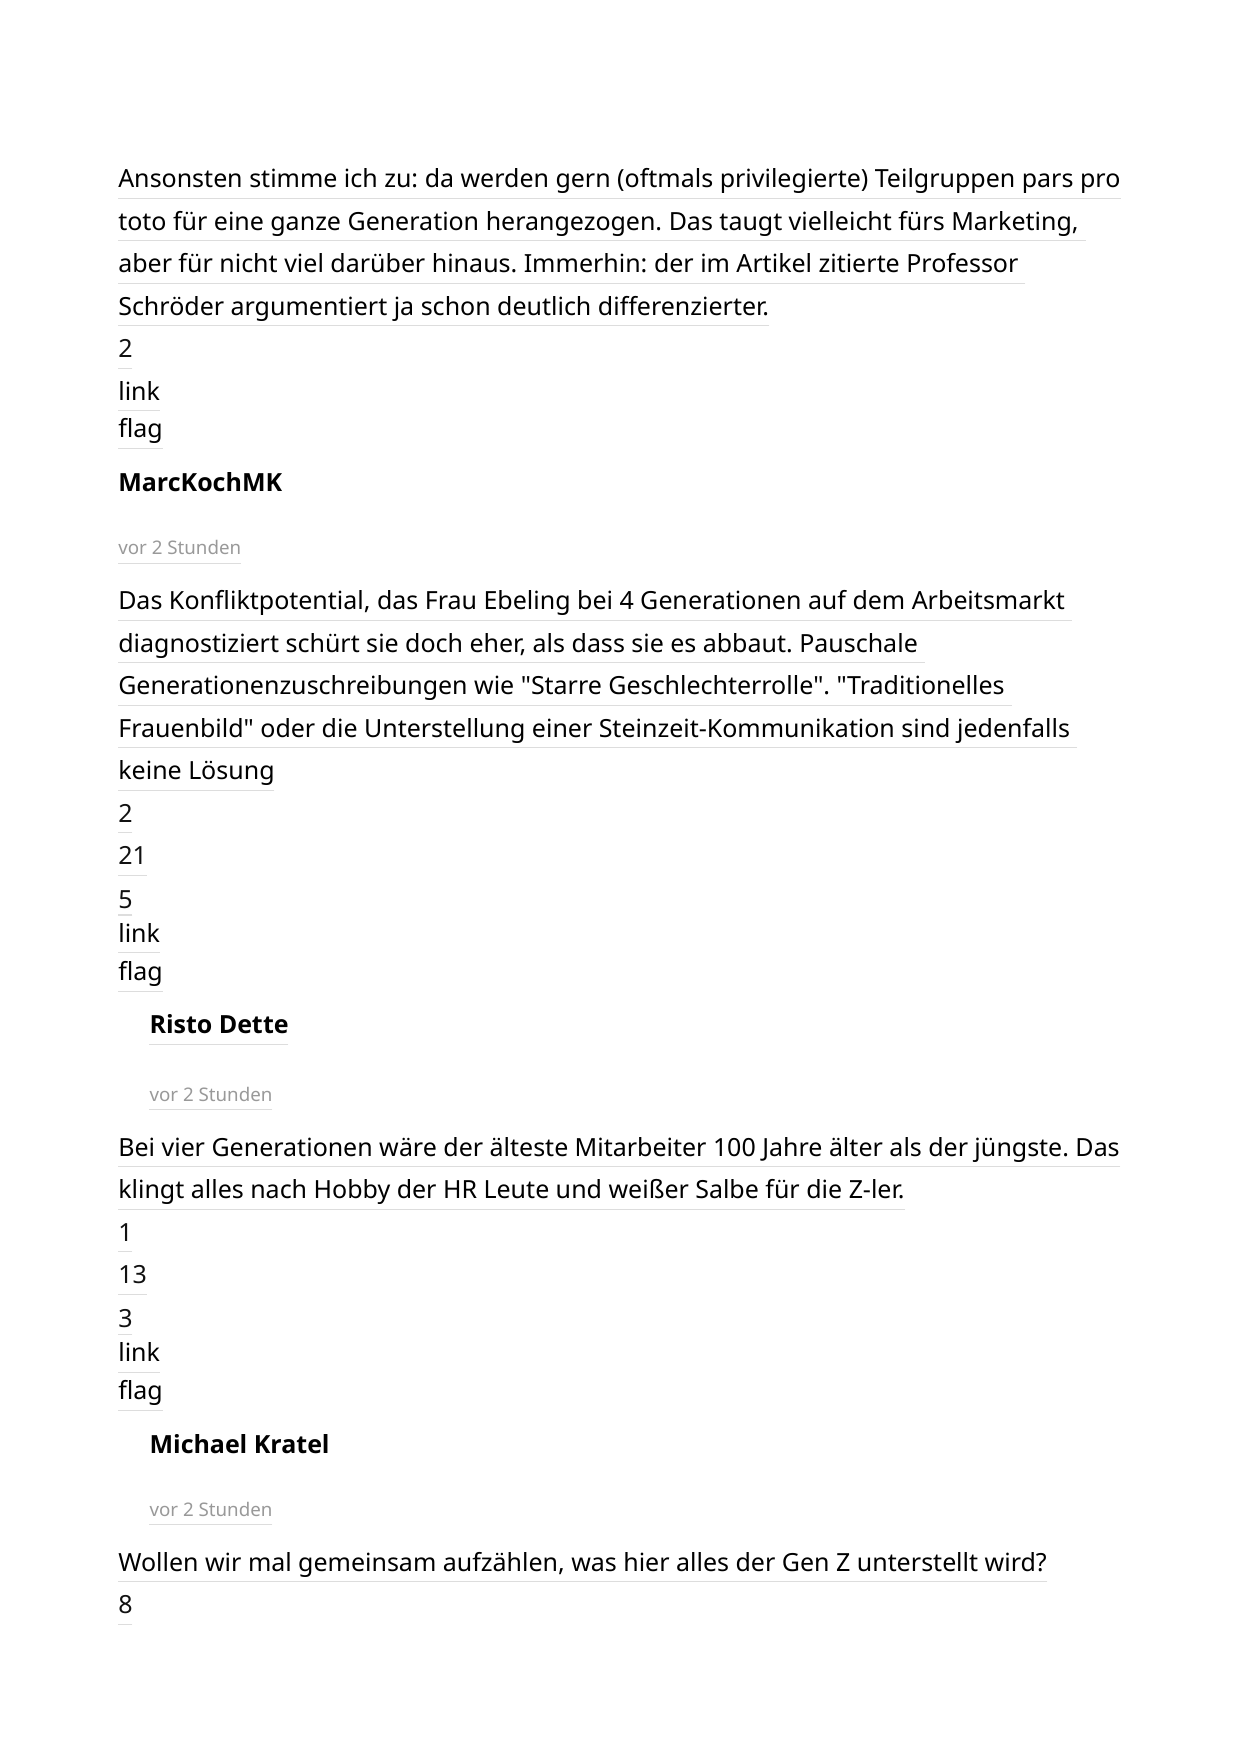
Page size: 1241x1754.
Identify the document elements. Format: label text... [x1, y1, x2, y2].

text 8 [118, 1587, 1122, 1625]
text 1 [118, 1214, 1122, 1252]
text Das Konfliktpotential, das Frau Ebeling bei 4 Generationen auf dem Arbeitsmarkt diagnostiziert schürt sie doch eher, als dass sie es abbaut. Pauschale Generationenzuschreibungen wie "Starre Geschlechterrolle". "Traditionelles Frauenbild" oder die Unterstellung einer Steinzeit-Kommunikation sind jedenfalls keine Lösung [118, 583, 1122, 791]
text link [118, 916, 1122, 953]
text flag [118, 1373, 1122, 1411]
text Ansonsten stimme ich zu: da werden gern (oftmals privilegierte) Teilgruppen pars pro toto für eine ganze Generation herangezogen. Das taugt vielleicht fürs Marketing, aber für nicht viel darüber hinaus. Immerhin: der im Artikel zitierte Professor Schröder argumentiert ja schon deutlich differenzierter. [118, 118, 1122, 326]
text Risto Dette [149, 1007, 1122, 1045]
text vor 2 Stunden [149, 1496, 1117, 1525]
text Michael Kratel [149, 1426, 1122, 1461]
text 13 [118, 1257, 1122, 1295]
text 3 [118, 1299, 1122, 1335]
text MarcKochMK [118, 465, 1122, 499]
text 21 [118, 838, 1122, 876]
text Wollen wir mal gemeinsam aufzählen, was hier alles der Gen Z unterstellt wird? [118, 1544, 1122, 1582]
text 2 [118, 331, 1122, 369]
text vor 2 Stunden [149, 1081, 1117, 1110]
text flag [118, 953, 1122, 992]
text Bei vier Generationen wäre der älteste Mitarbeiter 100 Jahre älter als der jüngste. Das klingt alles nach Hobby der HR Leute und weißer Salbe für die Z-ler. [118, 1129, 1122, 1210]
text 2 [118, 795, 1122, 833]
text link [118, 373, 1122, 411]
text 5 [118, 880, 1122, 916]
text flag [118, 411, 1122, 449]
text link [118, 1335, 1122, 1373]
text vor 2 Stunden [118, 534, 1117, 564]
